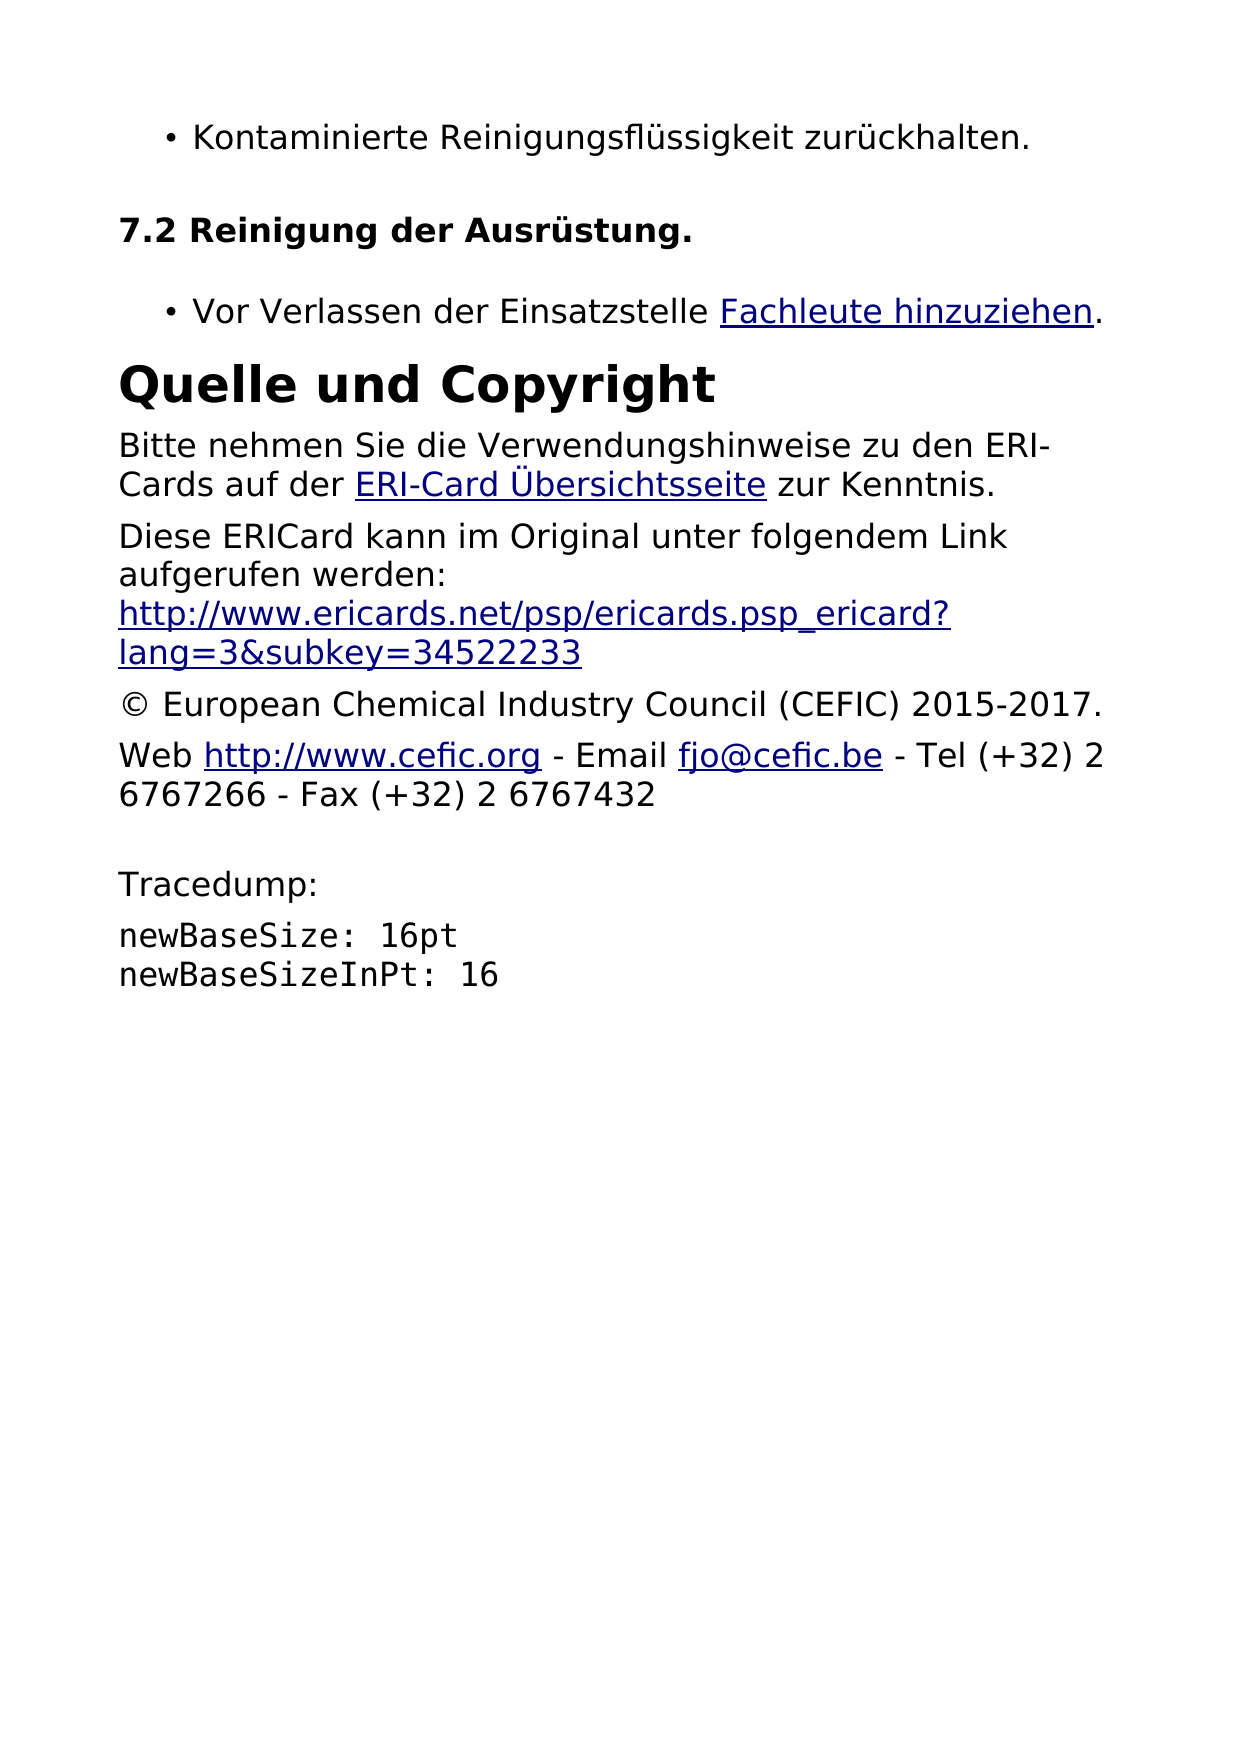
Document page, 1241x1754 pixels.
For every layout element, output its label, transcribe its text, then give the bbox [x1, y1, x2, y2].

text © European Chemical Industry Council (CEFIC) 2015-2017. [118, 685, 1122, 724]
text Bitte nehmen Sie die Verwendungshinweise zu den ERI-Cards auf der ERI-Card Übersichtsseite zur Kenntnis. [118, 427, 1122, 504]
text newBaseSize: 16pt newBaseSizeInPt: 16 [118, 917, 1122, 994]
subtitle 7.2 Reinigung der Ausrüstung. [118, 211, 1122, 250]
text Tracedump: [118, 827, 1122, 904]
subtitle Quelle und Copyright [118, 356, 1122, 414]
list Kontaminierte Reinigungsflüssigkeit zurückhalten. [177, 118, 1122, 157]
list Vor Verlassen der Einsatzstelle Fachleute hinzuziehen. [177, 292, 1122, 331]
text Web http://www.cefic.org - Email fjo@cefic.be - Tel (+32) 2 6767266 - Fax (+32) 2 6767432 [118, 736, 1122, 814]
text Diese ERICard kann im Original unter folgendem Link aufgerufen werden: http://www.ericards.net/psp/ericards.psp_ericard?lang=3&subkey=34522233 [118, 517, 1122, 672]
